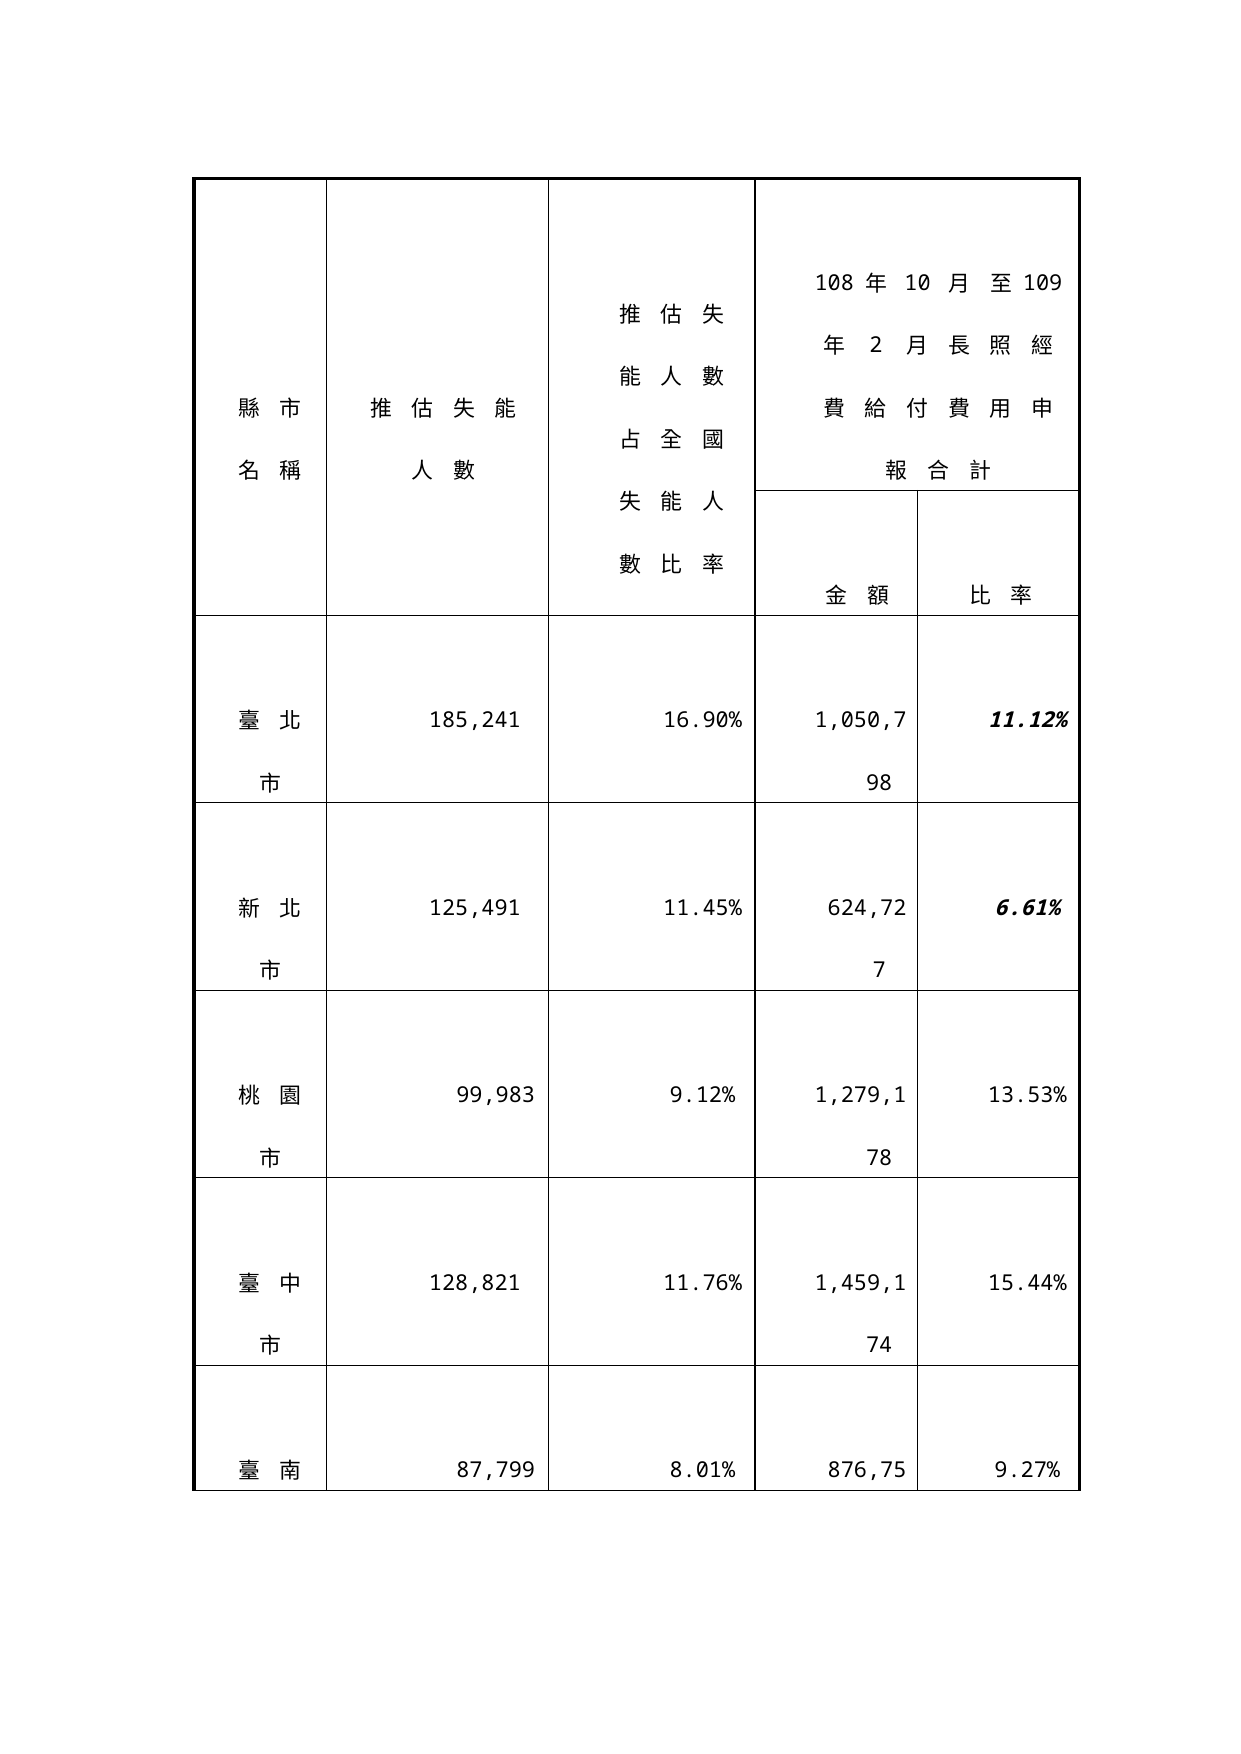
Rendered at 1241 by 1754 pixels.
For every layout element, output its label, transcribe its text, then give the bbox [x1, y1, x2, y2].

table_header 推估失能人數 [327, 180, 548, 615]
table_cell 臺南 [196, 1366, 326, 1490]
table_cell 11.76% [549, 1178, 754, 1365]
table_cell 金額 [756, 491, 917, 615]
table_cell 1,279,178 [756, 991, 917, 1177]
table_header 縣市名稱 [196, 180, 326, 615]
table_cell 16.90% [549, 616, 754, 802]
table_cell 1,459,174 [756, 1178, 917, 1365]
table_cell 11.45% [549, 803, 754, 990]
table_cell 8.01% [549, 1366, 754, 1490]
table_cell 13.53% [918, 991, 1078, 1177]
table_cell 15.44% [918, 1178, 1078, 1365]
table_header 108年10月至109年2月長照經費給付費用申報合計 [756, 180, 1078, 490]
table_cell 128,821 [327, 1178, 548, 1365]
table_cell 99,983 [327, 991, 548, 1177]
table_cell 臺北市 [196, 616, 326, 802]
table_cell 125,491 [327, 803, 548, 990]
table_cell 6.61% [918, 803, 1078, 990]
table_cell 11.12% [918, 616, 1078, 802]
table_cell 桃園市 [196, 991, 326, 1177]
table_header 推估失能人數占全國失能人數比率 [549, 180, 754, 615]
table_cell 1,050,798 [756, 616, 917, 802]
table_cell 185,241 [327, 616, 548, 802]
table_cell 比率 [918, 491, 1078, 615]
table_cell 624,727 [756, 803, 917, 990]
table_cell 9.27% [918, 1366, 1078, 1490]
table_cell 新北市 [196, 803, 326, 990]
table_cell 87,799 [327, 1366, 548, 1490]
table_cell 876,75 [756, 1366, 917, 1490]
table_cell 臺中市 [196, 1178, 326, 1365]
table_cell 9.12% [549, 991, 754, 1177]
